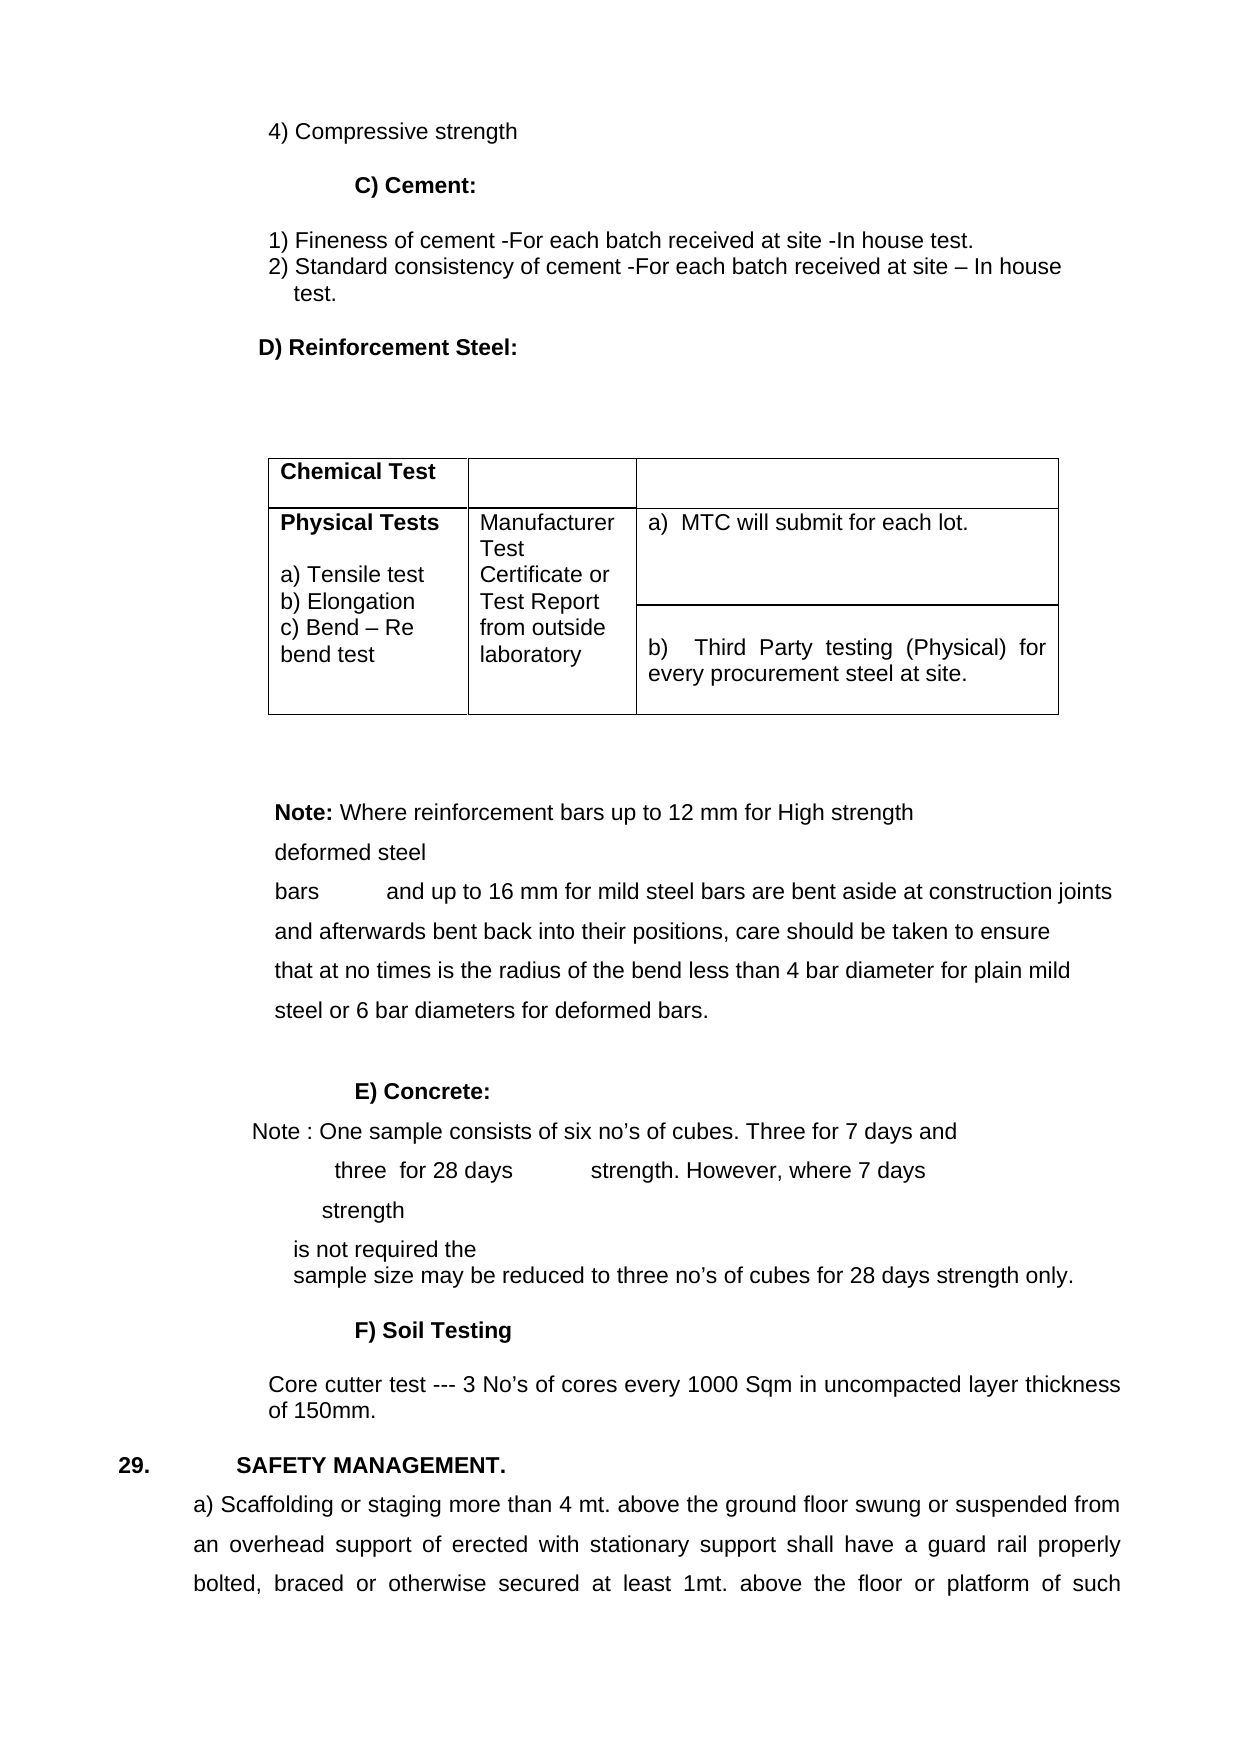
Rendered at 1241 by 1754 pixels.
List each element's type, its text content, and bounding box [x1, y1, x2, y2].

table_cell a) MTC will submit for each lot. [637, 509, 1058, 604]
text three for 28 days strength. However, where 7 days [118, 1157, 1122, 1183]
table_cell Physical Tests a) Tensile test b) Elongation c) Bend – Re bend test [269, 509, 467, 714]
text is not required the [268, 1236, 1122, 1262]
table_cell Manufacturer Test Certificate or Test Report from outside laboratory [469, 509, 636, 714]
text D) Reinforcement Steel: [118, 334, 1122, 360]
text 1) Fineness of cement -For each batch received at site -In house test. [193, 227, 1122, 253]
text 4) Compressive strength [193, 118, 1122, 144]
text Note: Where reinforcement bars up to 12 mm for High strength [193, 799, 1122, 826]
text deformed steel [193, 839, 1122, 865]
table_header Chemical Test [269, 459, 467, 507]
text that at no times is the radius of the bend less than 4 bar diameter for plain mild [268, 957, 1122, 983]
text steel or 6 bar diameters for deformed bars. [268, 997, 1122, 1023]
table_header [469, 459, 636, 507]
text E) Concrete: [118, 1078, 1122, 1104]
text test. [268, 279, 1122, 306]
text Core cutter test --- 3 No’s of cores every 1000 Sqm in uncompacted layer thickness of 150mm. [268, 1371, 1122, 1424]
text bars and up to 16 mm for mild steel bars are bent aside at construction joints [268, 878, 1122, 904]
text Note : One sample consists of six no’s of cubes. Three for 7 days and [118, 1118, 1122, 1144]
text C) Cement: [118, 172, 1122, 199]
table_header [637, 459, 1058, 508]
text 29. SAFETY MANAGEMENT. [118, 1452, 1122, 1478]
text F) Soil Testing [118, 1317, 1122, 1343]
text a) Scaffolding or staging more than 4 mt. above the ground floor swung or suspended from an overhead support of erected with stationary support shall have a guard rail properly bolted, braced or otherwise secured at least 1mt. above the floor or platform of such [193, 1491, 1122, 1597]
text 2) Standard consistency of cement -For each batch received at site – In house [268, 253, 1122, 279]
text sample size may be reduced to three no’s of cubes for 28 days strength only. [268, 1262, 1122, 1289]
text strength [118, 1197, 1122, 1223]
table_cell b) Third Party testing (Physical) for every procurement steel at site. [637, 606, 1058, 714]
text and afterwards bent back into their positions, care should be taken to ensure [268, 918, 1122, 944]
